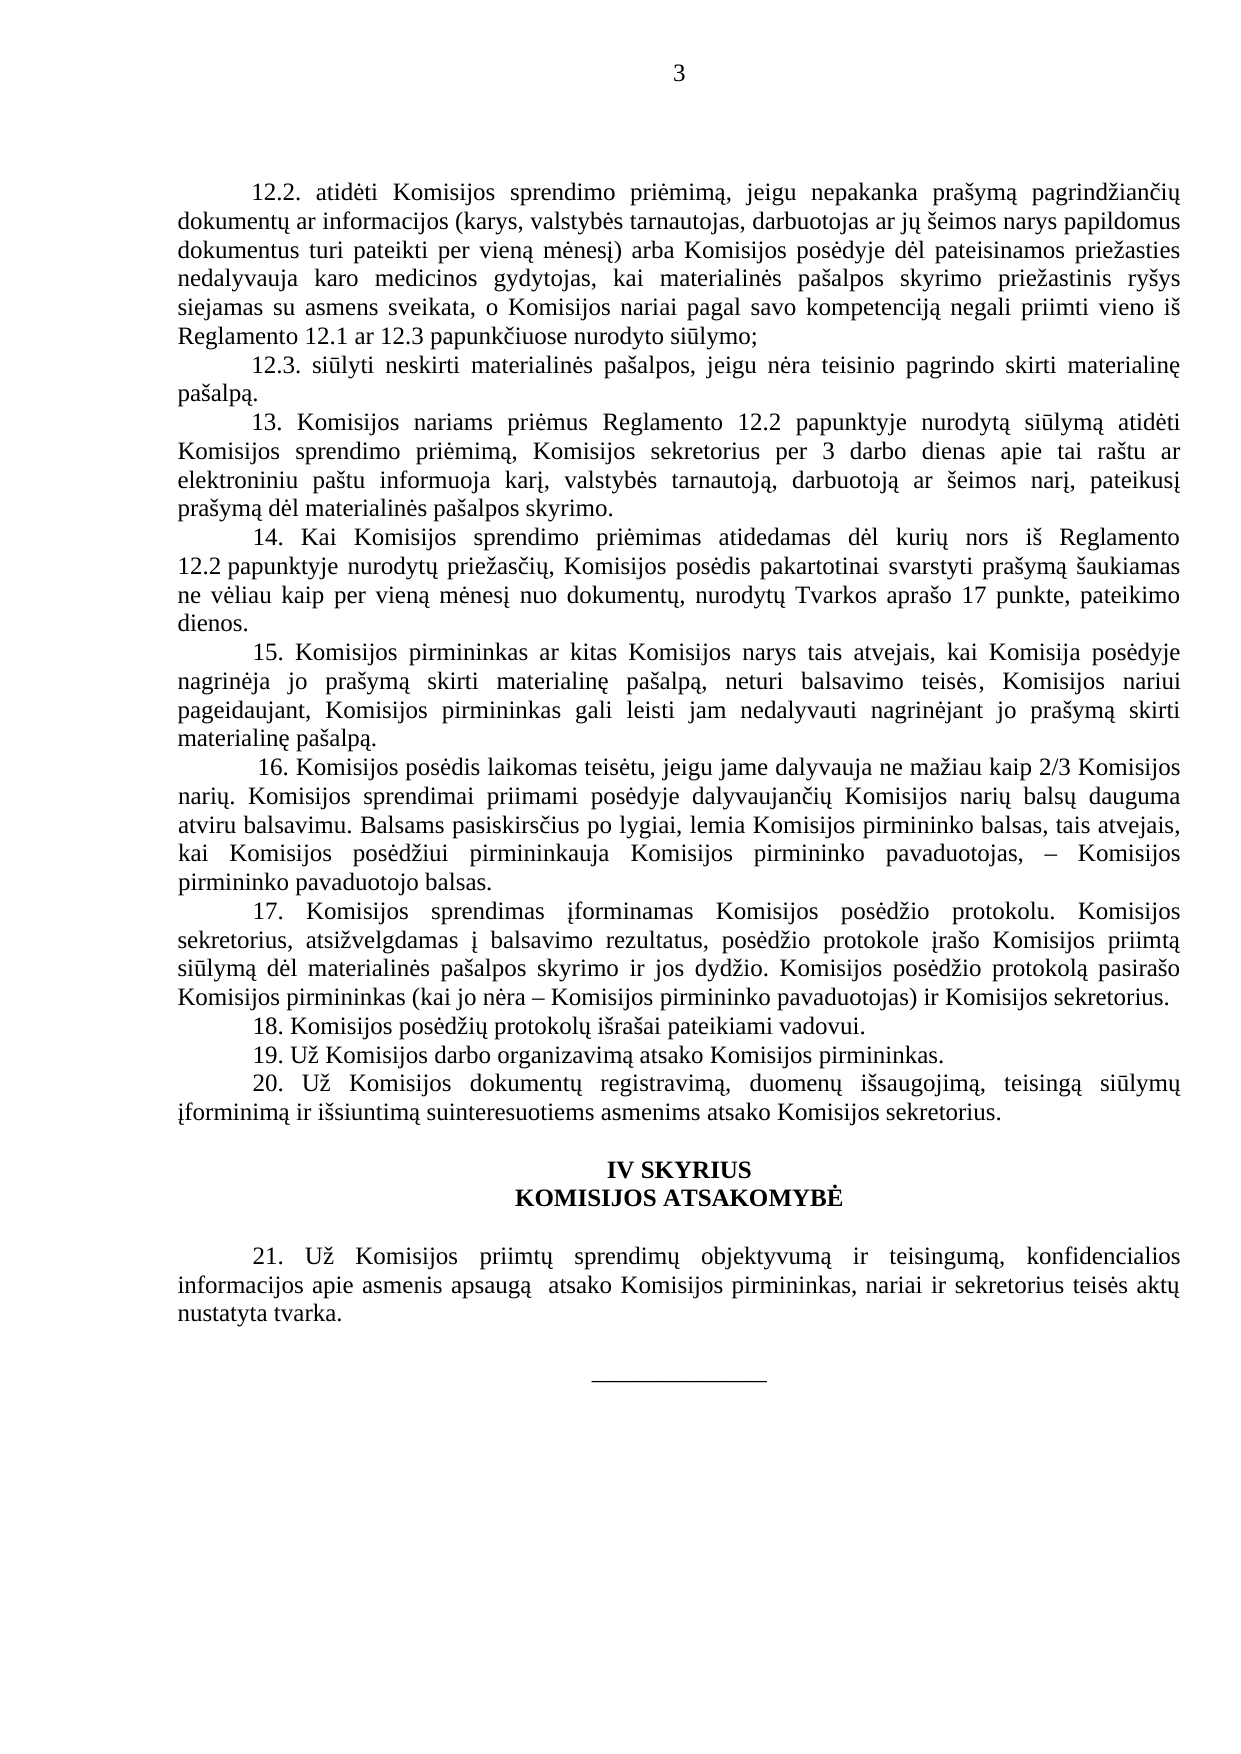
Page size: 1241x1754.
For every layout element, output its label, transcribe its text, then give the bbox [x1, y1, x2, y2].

text 12.3. siūlyti neskirti materialinės pašalpos, jeigu nėra teisinio pagrindo skirti materialinę pašalpą. [177, 350, 1181, 407]
text 20. Už Komisijos dokumentų registravimą, duomenų išsaugojimą, teisingą siūlymų įforminimą ir išsiuntimą suinteresuotiems asmenims atsako Komisijos sekretorius. [177, 1068, 1181, 1126]
text 12.2. atidėti Komisijos sprendimo priėmimą, jeigu nepakanka prašymą pagrindžiančių dokumentų ar informacijos (karys, valstybės tarnautojas, darbuotojas ar jų šeimos narys papildomus dokumentus turi pateikti per vieną mėnesį) arba Komisijos posėdyje dėl pateisinamos priežasties nedalyvauja karo medicinos gydytojas, kai materialinės pašalpos skyrimo priežastinis ryšys siejamas su asmens sveikata, o Komisijos nariai pagal savo kompetenciją negali priimti vieno iš Reglamento 12.1 ar 12.3 papunkčiuose nurodyto siūlymo; [177, 177, 1181, 350]
text 16. Komisijos posėdis laikomas teisėtu, jeigu jame dalyvauja ne mažiau kaip 2/3 Komisijos narių. Komisijos sprendimai priimami posėdyje dalyvaujančių Komisijos narių balsų dauguma atviru balsavimu. Balsams pasiskirsčius po lygiai, lemia Komisijos pirmininko balsas, tais atvejais, kai Komisijos posėdžiui pirmininkauja Komisijos pirmininko pavaduotojas, – Komisijos pirmininko pavaduotojo balsas. [178, 752, 1181, 896]
text 21. Už Komisijos priimtų sprendimų objektyvumą ir teisingumą, konfidencialios informacijos apie asmenis apsaugą atsako Komisijos pirmininkas, nariai ir sekretorius teisės aktų nustatyta tvarka. [177, 1241, 1181, 1327]
text IV SKYRIUS [177, 1155, 1181, 1183]
text ______________ [177, 1356, 1181, 1385]
text 19. Už Komisijos darbo organizavimą atsako Komisijos pirmininkas. [177, 1040, 1181, 1068]
text 15. Komisijos pirmininkas ar kitas Komisijos narys tais atvejais, kai Komisija posėdyje nagrinėja jo prašymą skirti materialinę pašalpą, neturi balsavimo teisės, Komisijos nariui pageidaujant, Komisijos pirmininkas gali leisti jam nedalyvauti nagrinėjant jo prašymą skirti materialinę pašalpą. [177, 637, 1181, 752]
text 14. Kai Komisijos sprendimo priėmimas atidedamas dėl kurių nors iš Reglamento 12.2 papunktyje nurodytų priežasčių, Komisijos posėdis pakartotinai svarstyti prašymą šaukiamas ne vėliau kaip per vieną mėnesį nuo dokumentų, nurodytų Tvarkos aprašo 17 punkte, pateikimo dienos. [177, 522, 1181, 637]
text 18. Komisijos posėdžių protokolų išrašai pateikiami vadovui. [177, 1011, 1181, 1040]
text 17. Komisijos sprendimas įforminamas Komisijos posėdžio protokolu. Komisijos sekretorius, atsižvelgdamas į balsavimo rezultatus, posėdžio protokole įrašo Komisijos priimtą siūlymą dėl materialinės pašalpos skyrimo ir jos dydžio. Komisijos posėdžio protokolą pasirašo Komisijos pirmininkas (kai jo nėra – Komisijos pirmininko pavaduotojas) ir Komisijos sekretorius. [177, 896, 1181, 1011]
text KOMISIJOS ATSAKOMYBĖ [177, 1183, 1181, 1212]
text 13. Komisijos nariams priėmus Reglamento 12.2 papunktyje nurodytą siūlymą atidėti Komisijos sprendimo priėmimą, Komisijos sekretorius per 3 darbo dienas apie tai raštu ar elektroniniu paštu informuoja karį, valstybės tarnautoją, darbuotoją ar šeimos narį, pateikusį prašymą dėl materialinės pašalpos skyrimo. [177, 407, 1181, 522]
